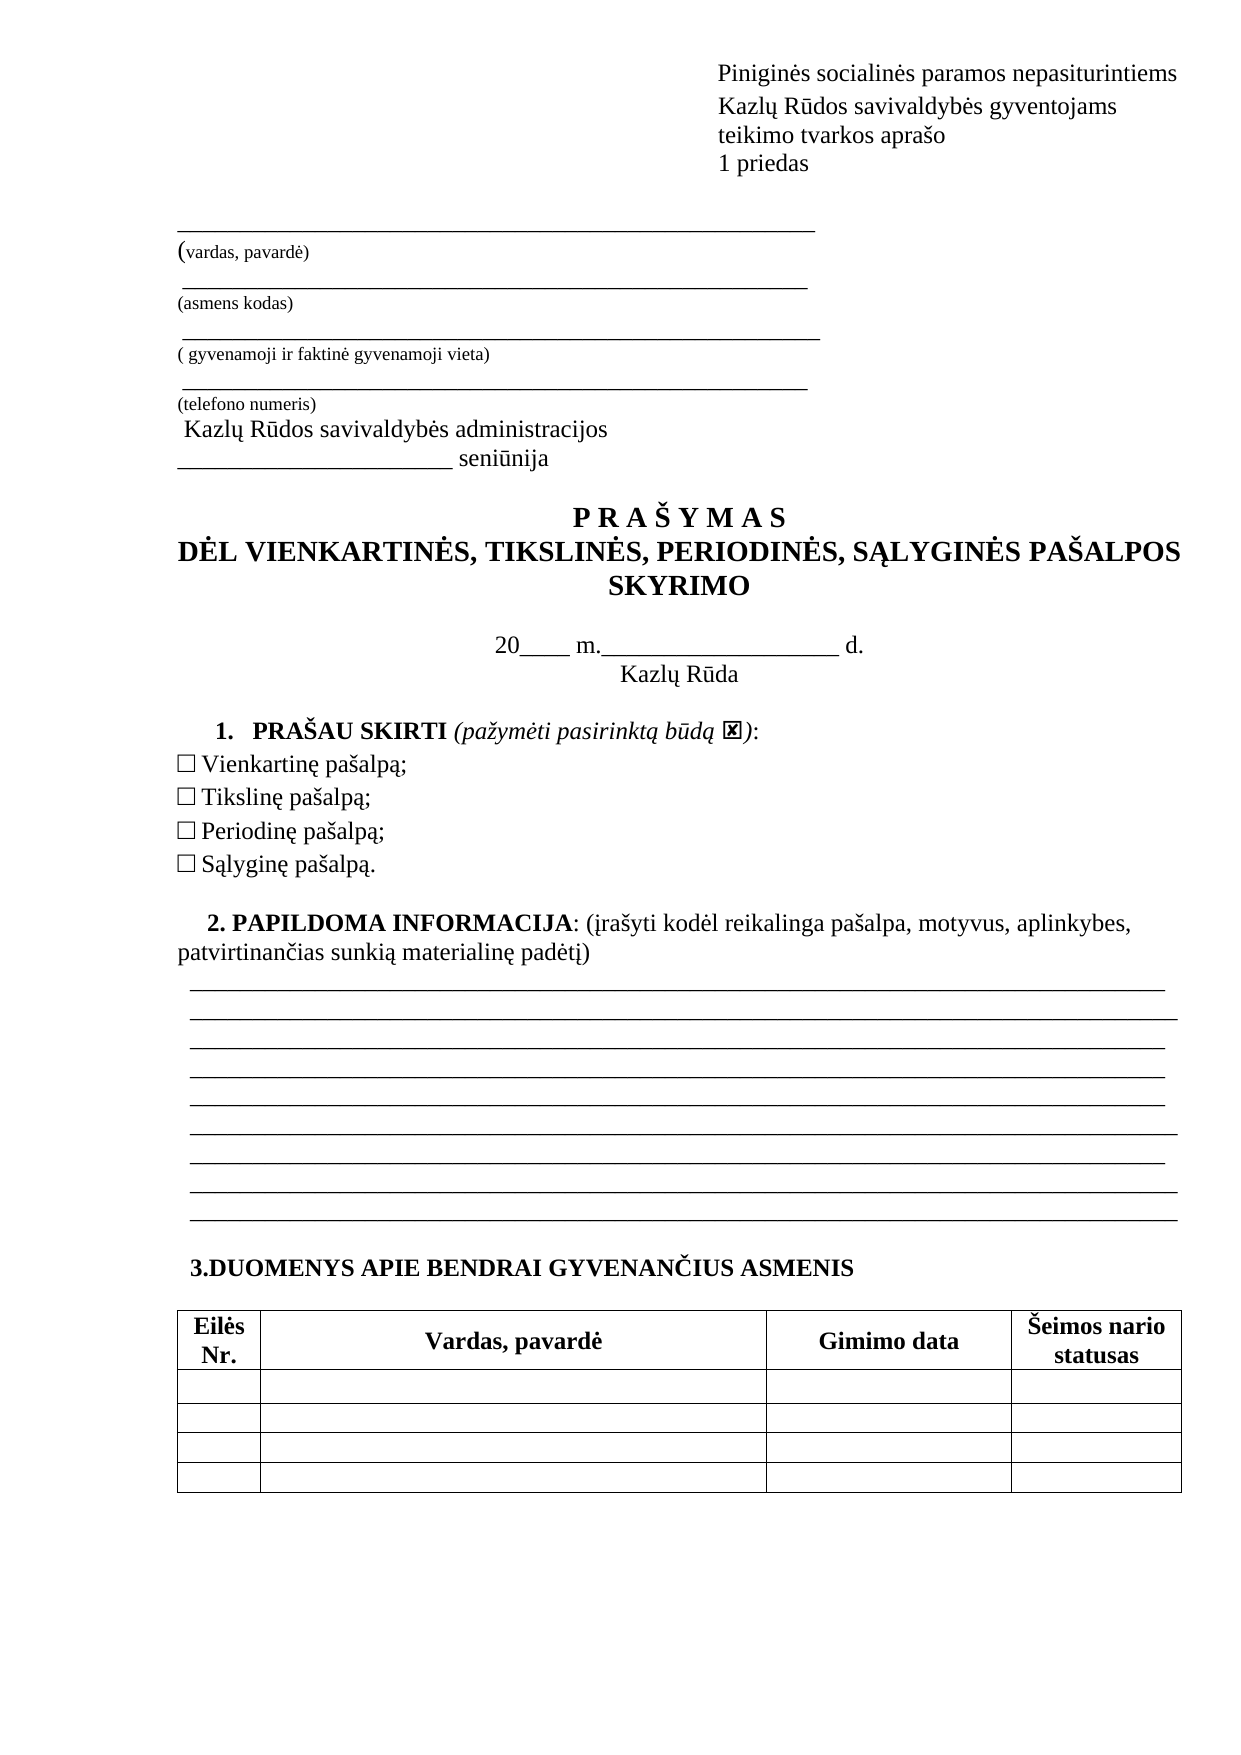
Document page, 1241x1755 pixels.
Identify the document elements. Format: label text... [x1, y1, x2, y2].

text _______________________________________________________________________________ [177, 1109, 1181, 1138]
text ______________________________________________________________________________ [177, 1080, 1181, 1109]
table_cell [767, 1370, 1011, 1402]
text ___________________________________________________ [177, 314, 1181, 342]
text 20____ m.___________________ d. [177, 630, 1181, 659]
text Kazlų Rūdos savivaldybės gyventojams [717, 91, 1181, 120]
text ______________________ seniūnija [177, 443, 1181, 472]
table_cell [1012, 1433, 1181, 1462]
text □ Vienkartinę pašalpą; [0, 745, 1181, 778]
table_header Šeimos nario statusas [1012, 1311, 1181, 1369]
text 2. PAPILDOMA INFORMACIJA: (įrašyti kodėl reikalinga pašalpa, motyvus, aplinkybes, patvirtinančias sunkią materialinę padėtį) [177, 908, 1181, 965]
text Kazlų Rūdos savivaldybės administracijos [177, 414, 1181, 443]
table_cell [767, 1463, 1011, 1492]
text (vardas, pavardė) [177, 235, 1181, 263]
text □ Periodinę pašalpą; [0, 812, 1181, 846]
table_header Eilės Nr. [178, 1311, 260, 1369]
text __________________________________________________ [177, 364, 1181, 393]
text ______________________________________________________________________________ [177, 1052, 1181, 1080]
text 1. PRAŠAU SKIRTI (pažymėti pasirinktą būdą ): [215, 716, 1184, 745]
table_cell [1012, 1404, 1181, 1432]
text Kazlų Rūda [177, 659, 1181, 687]
text _______________________________________________________________________________ [177, 994, 1181, 1023]
table_cell [767, 1404, 1011, 1432]
table_cell [178, 1370, 260, 1402]
table_cell [261, 1463, 766, 1492]
text (asmens kodas) [177, 292, 1181, 314]
table_cell [261, 1370, 766, 1402]
table_cell [261, 1433, 766, 1462]
table_cell [178, 1404, 260, 1432]
text _______________________________________________________________________________ [177, 1195, 1181, 1224]
text □ Sąlyginę pašalpą. [0, 846, 1181, 879]
text 3.DUOMENYS APIE BENDRAI GYVENANČIUS ASMENIS [177, 1253, 1181, 1282]
text Piniginės socialinės paramos nepasiturintiems [582, 58, 1181, 87]
text □ Tikslinę pašalpą; [0, 778, 1181, 812]
table_cell [178, 1463, 260, 1492]
text P R A Š Y M A S [177, 501, 1181, 534]
text 1 priedas [717, 148, 1181, 177]
text __________________________________________________ [177, 263, 1181, 292]
table_cell [261, 1404, 766, 1432]
text ______________________________________________________________________________ [177, 1023, 1181, 1052]
text DĖL VIENKARTINĖS, TIKSLINĖS, PERIODINĖS, SĄLYGINĖS PAŠALPOS SKYRIMO [177, 534, 1181, 601]
table_header Gimimo data [767, 1311, 1011, 1369]
text ______________________________________________________________________________ [177, 965, 1181, 994]
text _______________________________________________________________________________ [177, 1167, 1181, 1195]
table_cell [767, 1433, 1011, 1462]
text ______________________________________________________________________________ [177, 1138, 1181, 1167]
text teikimo tvarkos aprašo [717, 120, 1181, 148]
text ( gyvenamoji ir faktinė gyvenamoji vieta) [177, 342, 1181, 364]
table_cell [178, 1433, 260, 1462]
table_header Vardas, pavardė [261, 1311, 766, 1369]
text (telefono numeris) [177, 393, 1181, 414]
text ___________________________________________________ [177, 206, 1181, 235]
table_cell [1012, 1370, 1181, 1402]
table_cell [1012, 1463, 1181, 1492]
